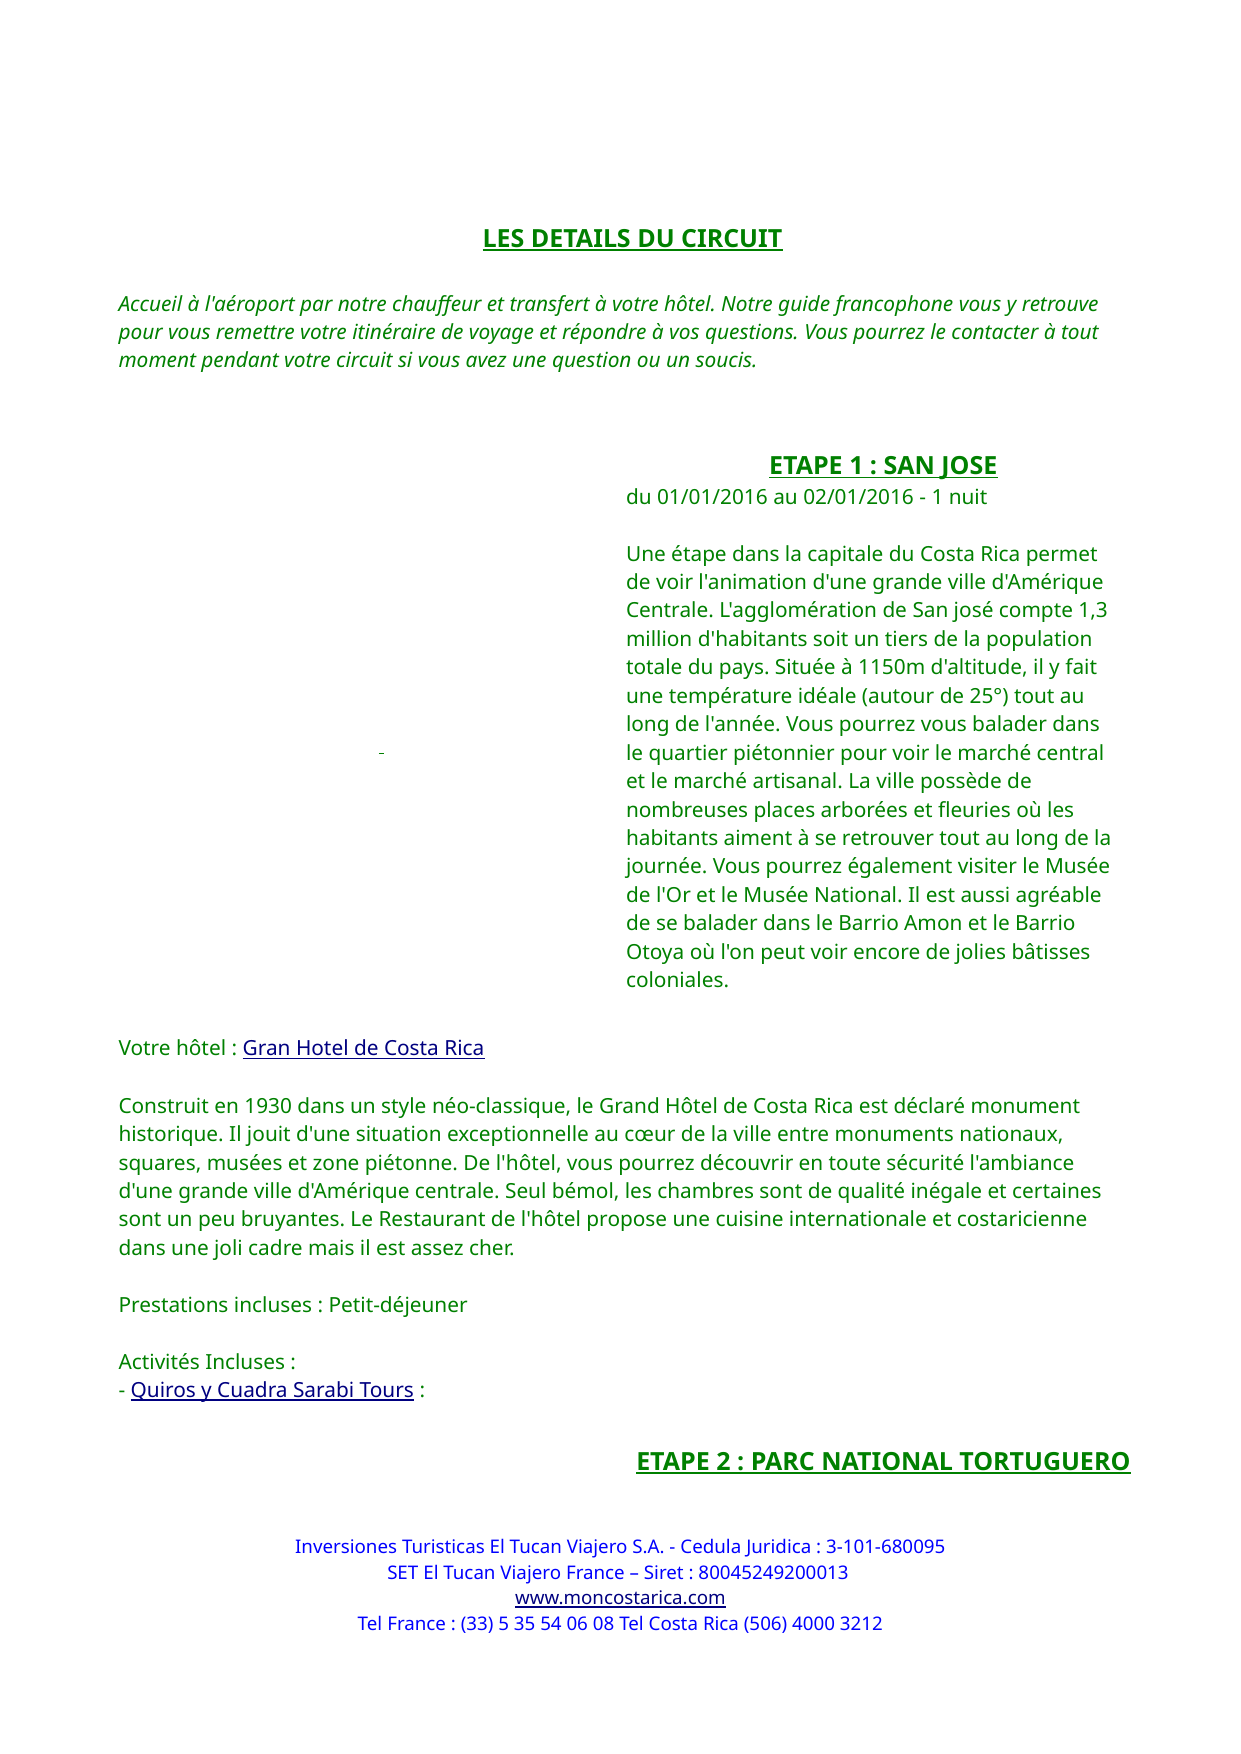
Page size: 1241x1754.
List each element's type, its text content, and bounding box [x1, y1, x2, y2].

table_header [118, 1438, 620, 1483]
text Prestations incluses : Petit-déjeuner [118, 1290, 1122, 1318]
text LES DETAILS DU CIRCUIT [118, 221, 1146, 254]
text Accueil à l'aéroport par notre chauffeur et transfert à votre hôtel. Notre guide francophone vous y retrouve pour vous remettre votre itinéraire de voyage et répondre à vos questions. Vous pourrez le contacter à tout moment pendant votre circuit si vous avez une question ou un soucis. [118, 289, 1146, 374]
table_header ETAPE 1 : SAN JOSE du 01/01/2016 au 02/01/2016 - 1 nuit Une étape dans la capitale du Costa Rica permet de voir l'animation d'une grande ville d'Amérique Centrale. L'agglomération de San josé compte 1,3 million d'habitants soit un tiers de la population totale du pays. Située à 1150m d'altitude, il y fait une température idéale (autour de 25°) tout au long de l'année. Vous pourrez vous balader dans le quartier piétonnier pour voir le marché central et le marché artisanal. La ville possède de nombreuses places arborées et fleuries où les habitants aiment à se retrouver tout au long de la journée. Vous pourrez également visiter le Musée de l'Or et le Musée National. Il est aussi agréable de se balader dans le Barrio Amon et le Barrio Otoya où l'on peut voir encore de jolies bâtisses coloniales. [620, 442, 1122, 999]
table_header [118, 442, 620, 999]
text Activités Incluses : [118, 1347, 1122, 1375]
text Votre hôtel : Gran Hotel de Costa Rica [118, 1033, 1122, 1062]
text - Quiros y Cuadra Sarabi Tours : [118, 1375, 1122, 1404]
text Construit en 1930 dans un style néo-classique, le Grand Hôtel de Costa Rica est déclaré monument historique. Il jouit d'une situation exceptionnelle au cœur de la ville entre monuments nationaux, squares, musées et zone piétonne. De l'hôtel, vous pourrez découvrir en toute sécurité l'ambiance d'une grande ville d'Amérique centrale. Seul bémol, les chambres sont de qualité inégale et certaines sont un peu bruyantes. Le Restaurant de l'hôtel propose une cuisine internationale et costaricienne dans une joli cadre mais il est assez cher. [118, 1091, 1122, 1261]
